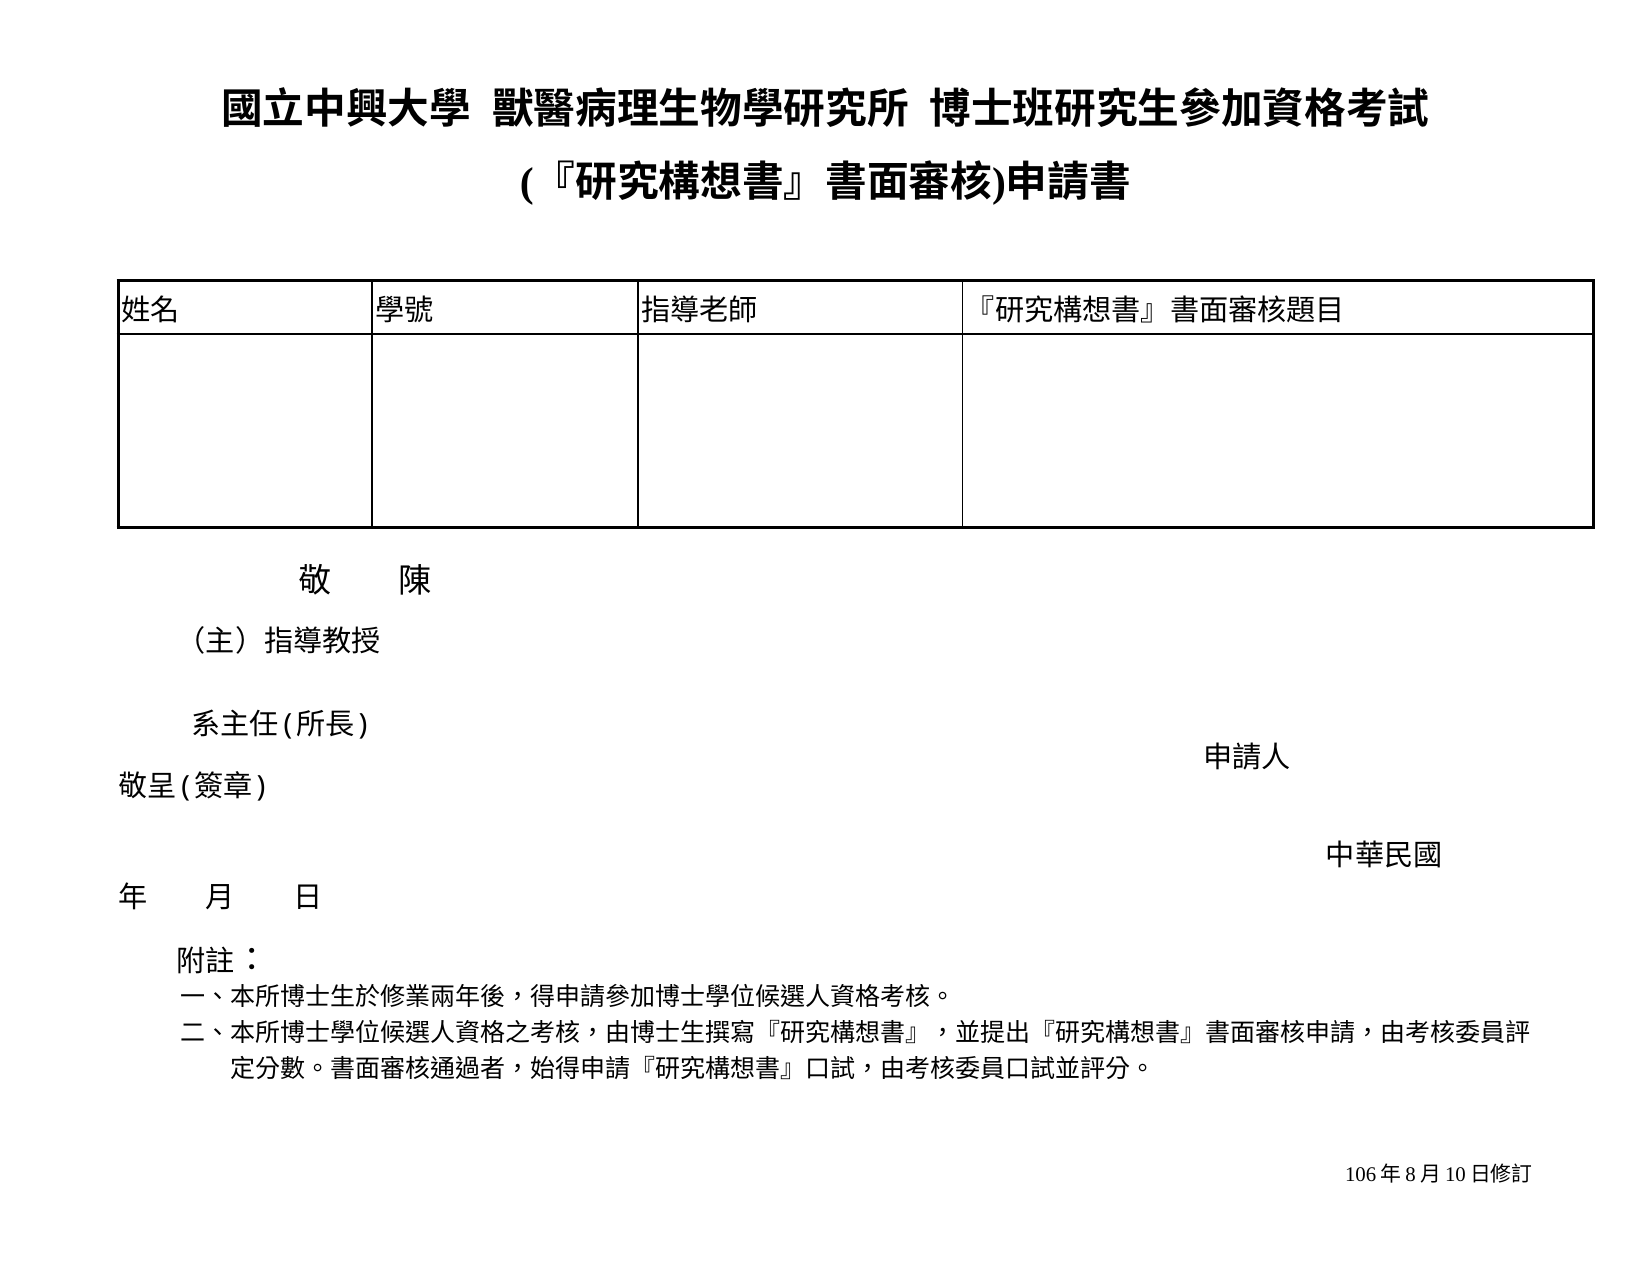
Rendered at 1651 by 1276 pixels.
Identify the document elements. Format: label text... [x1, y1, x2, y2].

text （主）指導教授 [118, 614, 1532, 660]
text 中華民國 年 月 日 [118, 831, 1532, 916]
text 一、本所博士生於修業兩年後，得申請參加博士學位候選人資格考核。 [181, 976, 1532, 1013]
table_cell [373, 335, 637, 526]
table_header 指導老師 [639, 282, 962, 333]
table_header 姓名 [120, 282, 371, 333]
table_cell [963, 335, 1592, 526]
table_header 學號 [373, 282, 637, 333]
table_cell [639, 335, 962, 526]
text 申請人 敬呈(簽章) [118, 744, 1532, 802]
text 二、本所博士學位候選人資格之考核，由博士生撰寫『研究構想書』，並提出『研究構想書』書面審核申請，由考核委員評定分數。書面審核通過者，始得申請『研究構想書』口試，由考核委員口試並評分。 [181, 1013, 1532, 1085]
table_cell [120, 335, 371, 526]
text (『研究構想書』書面審核)申請書 [118, 148, 1532, 208]
text 系主任(所長) [118, 698, 1532, 744]
text 附註： [118, 953, 1532, 976]
text 國立中興大學 獸醫病理生物學研究所 博士班研究生參加資格考試 [118, 75, 1532, 135]
table_header 『研究構想書』書面審核題目 [963, 282, 1592, 333]
text 敬 陳 [118, 554, 1532, 602]
